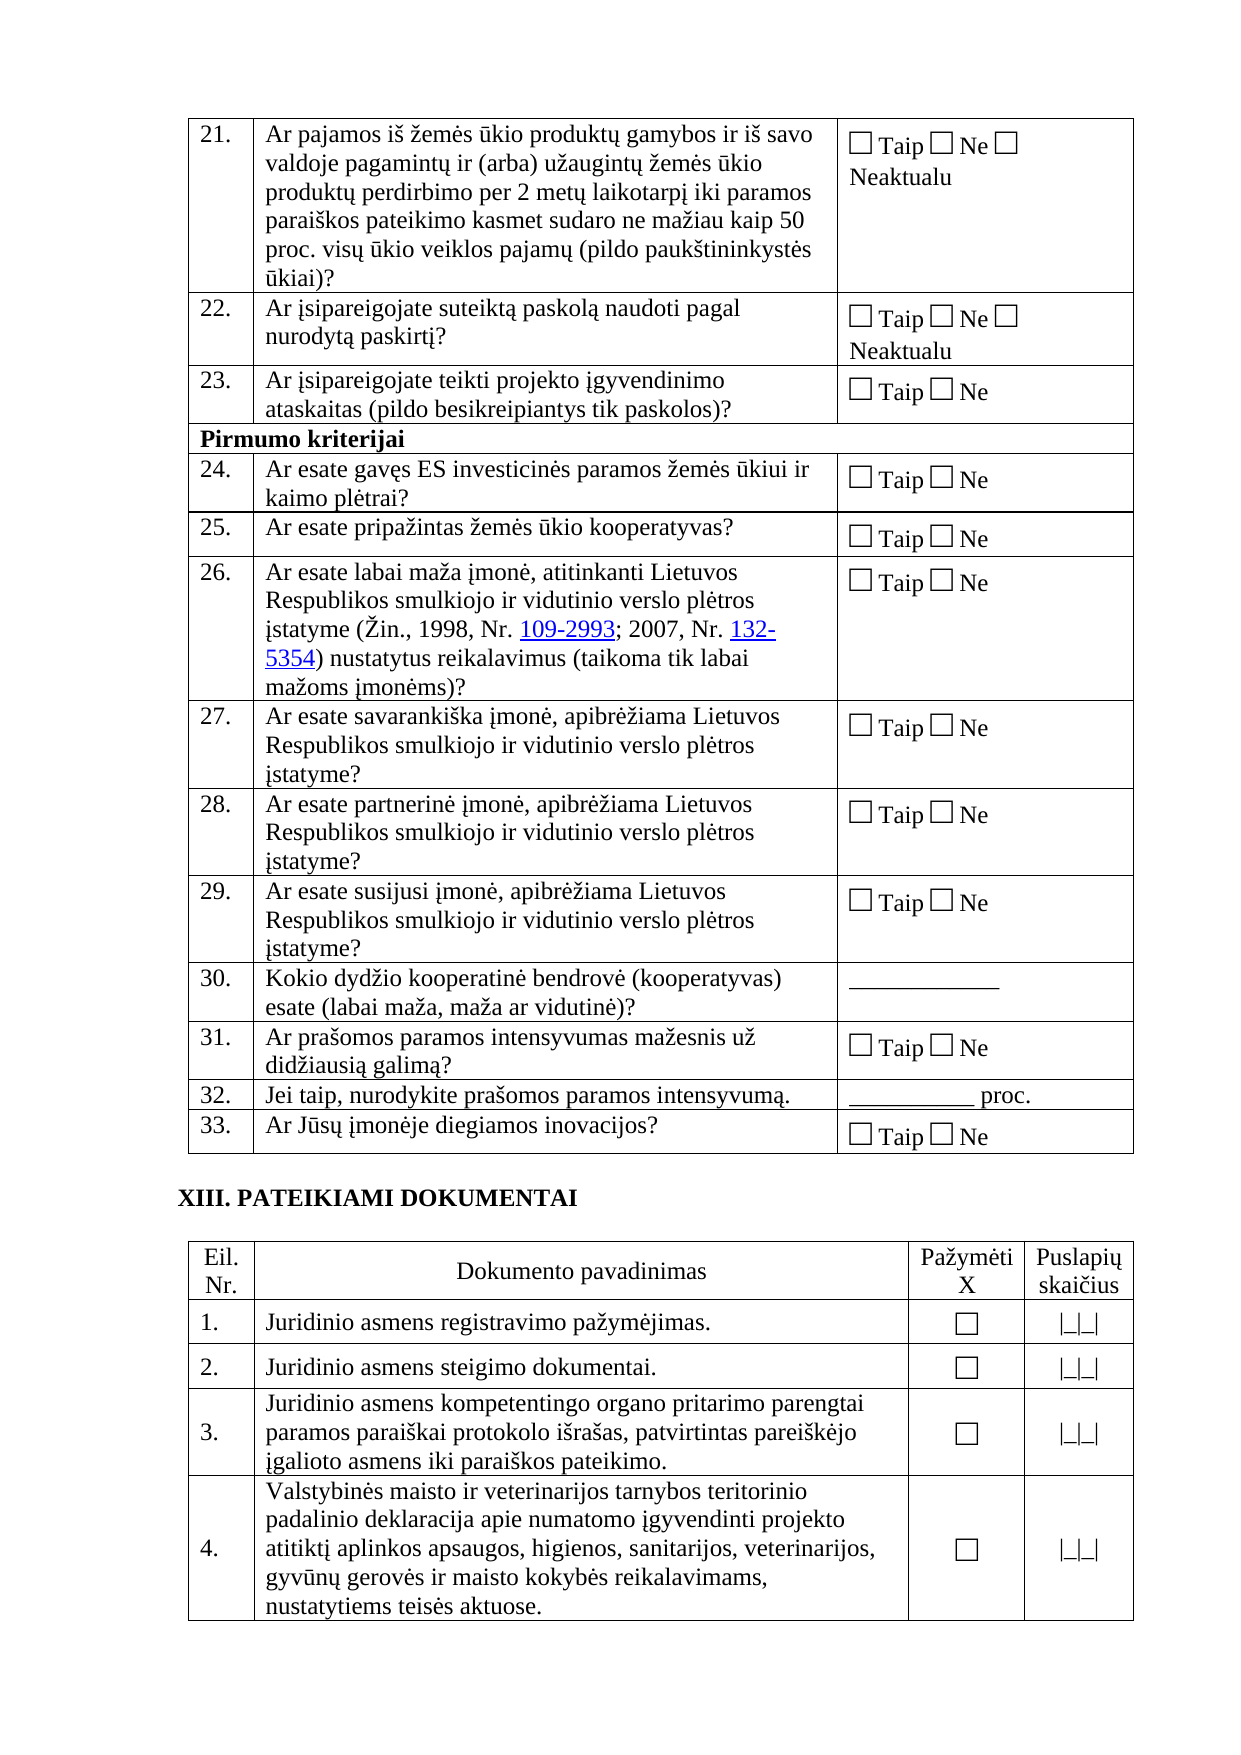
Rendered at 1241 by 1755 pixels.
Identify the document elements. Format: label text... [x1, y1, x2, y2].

table_cell 28. [189, 789, 253, 875]
table_cell Ar įsipareigojate suteiktą paskolą naudoti pagal nurodytą paskirtį? [254, 293, 837, 364]
table_cell 2. [189, 1344, 254, 1387]
table_cell □ [909, 1300, 1024, 1343]
table_cell 31. [189, 1022, 253, 1079]
table_cell □ [909, 1476, 1024, 1619]
table_cell Valstybinės maisto ir veterinarijos tarnybos teritorinio padalinio deklaracija apie numatomo įgyvendinti projekto atitiktį aplinkos apsaugos, higienos, sanitarijos, veterinarijos, gyvūnų gerovės ir maisto kokybės reikalavimams, nustatytiems teisės aktuose. [255, 1476, 908, 1619]
table_cell □ Taip □ Ne [838, 876, 1133, 962]
table_cell 25. [189, 513, 253, 556]
table_cell □ Taip □ Ne [838, 701, 1133, 788]
table_cell Jei taip, nurodykite prašomos paramos intensyvumą. [254, 1080, 837, 1109]
table_cell ____________ [838, 963, 1133, 1021]
table_cell Ar esate savarankiška įmonė, apibrėžiama Lietuvos Respublikos smulkiojo ir vidutinio verslo plėtros įstatyme? [254, 701, 837, 788]
table_cell __________ proc. [838, 1080, 1133, 1109]
table_cell Ar prašomos paramos intensyvumas mažesnis už didžiausią galimą? [254, 1022, 837, 1079]
table_cell 22. [189, 293, 253, 364]
table_cell |_|_| [1025, 1300, 1133, 1343]
table_cell |_|_| [1025, 1389, 1133, 1475]
table_cell Pirmumo kriterijai [189, 424, 1133, 453]
table_cell 4. [189, 1476, 254, 1619]
table_cell Ar Jūsų įmonėje diegiamos inovacijos? [254, 1110, 837, 1153]
table_cell |_|_| [1025, 1476, 1133, 1619]
table_cell Kokio dydžio kooperatinė bendrovė (kooperatyvas) esate (labai maža, maža ar vidutinė)? [254, 963, 837, 1021]
table_cell □ Taip □ Ne [838, 557, 1133, 700]
table_cell □ Taip □ Ne [838, 1110, 1133, 1153]
table_cell Ar įsipareigojate teikti projekto įgyvendinimo ataskaitas (pildo besikreipiantys tik paskolos)? [254, 366, 837, 423]
table_header Eil. Nr. [189, 1242, 254, 1299]
table_cell □ [909, 1344, 1024, 1387]
table_cell □ Taip □ Ne [838, 366, 1133, 423]
table_header Dokumento pavadinimas [255, 1242, 908, 1299]
table_cell □ Taip □ Ne □ Neaktualu [838, 119, 1133, 292]
table_cell □ Taip □ Ne □ Neaktualu [838, 293, 1133, 364]
table_cell 26. [189, 557, 253, 700]
table_header Puslapių skaičius [1025, 1242, 1133, 1299]
table_cell □ Taip □ Ne [838, 513, 1133, 556]
table_cell 27. [189, 701, 253, 788]
table_cell Ar esate gavęs ES investicinės paramos žemės ūkiui ir kaimo plėtrai? [254, 454, 837, 511]
table_cell 30. [189, 963, 253, 1021]
table_cell Ar esate labai maža įmonė, atitinkanti Lietuvos Respublikos smulkiojo ir vidutinio verslo plėtros įstatyme (Žin., 1998, Nr. 109-2993; 2007, Nr. 132-5354) nustatytus reikalavimus (taikoma tik labai mažoms įmonėms)? [254, 557, 837, 700]
text XIII. PATEIKIAMI DOKUMENTAI [177, 1183, 1122, 1212]
table_cell 21. [189, 119, 253, 292]
table_cell 23. [189, 366, 253, 423]
table_cell 1. [189, 1300, 254, 1343]
table_cell Juridinio asmens registravimo pažymėjimas. [255, 1300, 908, 1343]
table_cell Juridinio asmens kompetentingo organo pritarimo parengtai paramos paraiškai protokolo išrašas, patvirtintas pareiškėjo įgalioto asmens iki paraiškos pateikimo. [255, 1389, 908, 1475]
table_header Pažymėti X [909, 1242, 1024, 1299]
table_cell 3. [189, 1389, 254, 1475]
table_cell Ar esate pripažintas žemės ūkio kooperatyvas? [254, 513, 837, 556]
table_cell 33. [189, 1110, 253, 1153]
table_cell Juridinio asmens steigimo dokumentai. [255, 1344, 908, 1387]
table_cell □ [909, 1389, 1024, 1475]
table_cell Ar esate partnerinė įmonė, apibrėžiama Lietuvos Respublikos smulkiojo ir vidutinio verslo plėtros įstatyme? [254, 789, 837, 875]
table_cell □ Taip □ Ne [838, 789, 1133, 875]
table_cell □ Taip □ Ne [838, 454, 1133, 511]
table_cell 24. [189, 454, 253, 511]
table_cell Ar esate susijusi įmonė, apibrėžiama Lietuvos Respublikos smulkiojo ir vidutinio verslo plėtros įstatyme? [254, 876, 837, 962]
table_cell 29. [189, 876, 253, 962]
table_cell □ Taip □ Ne [838, 1022, 1133, 1079]
table_cell 32. [189, 1080, 253, 1109]
table_cell |_|_| [1025, 1344, 1133, 1387]
table_cell Ar pajamos iš žemės ūkio produktų gamybos ir iš savo valdoje pagamintų ir (arba) užaugintų žemės ūkio produktų perdirbimo per 2 metų laikotarpį iki paramos paraiškos pateikimo kasmet sudaro ne mažiau kaip 50 proc. visų ūkio veiklos pajamų (pildo paukštininkystės ūkiai)? [254, 119, 837, 292]
